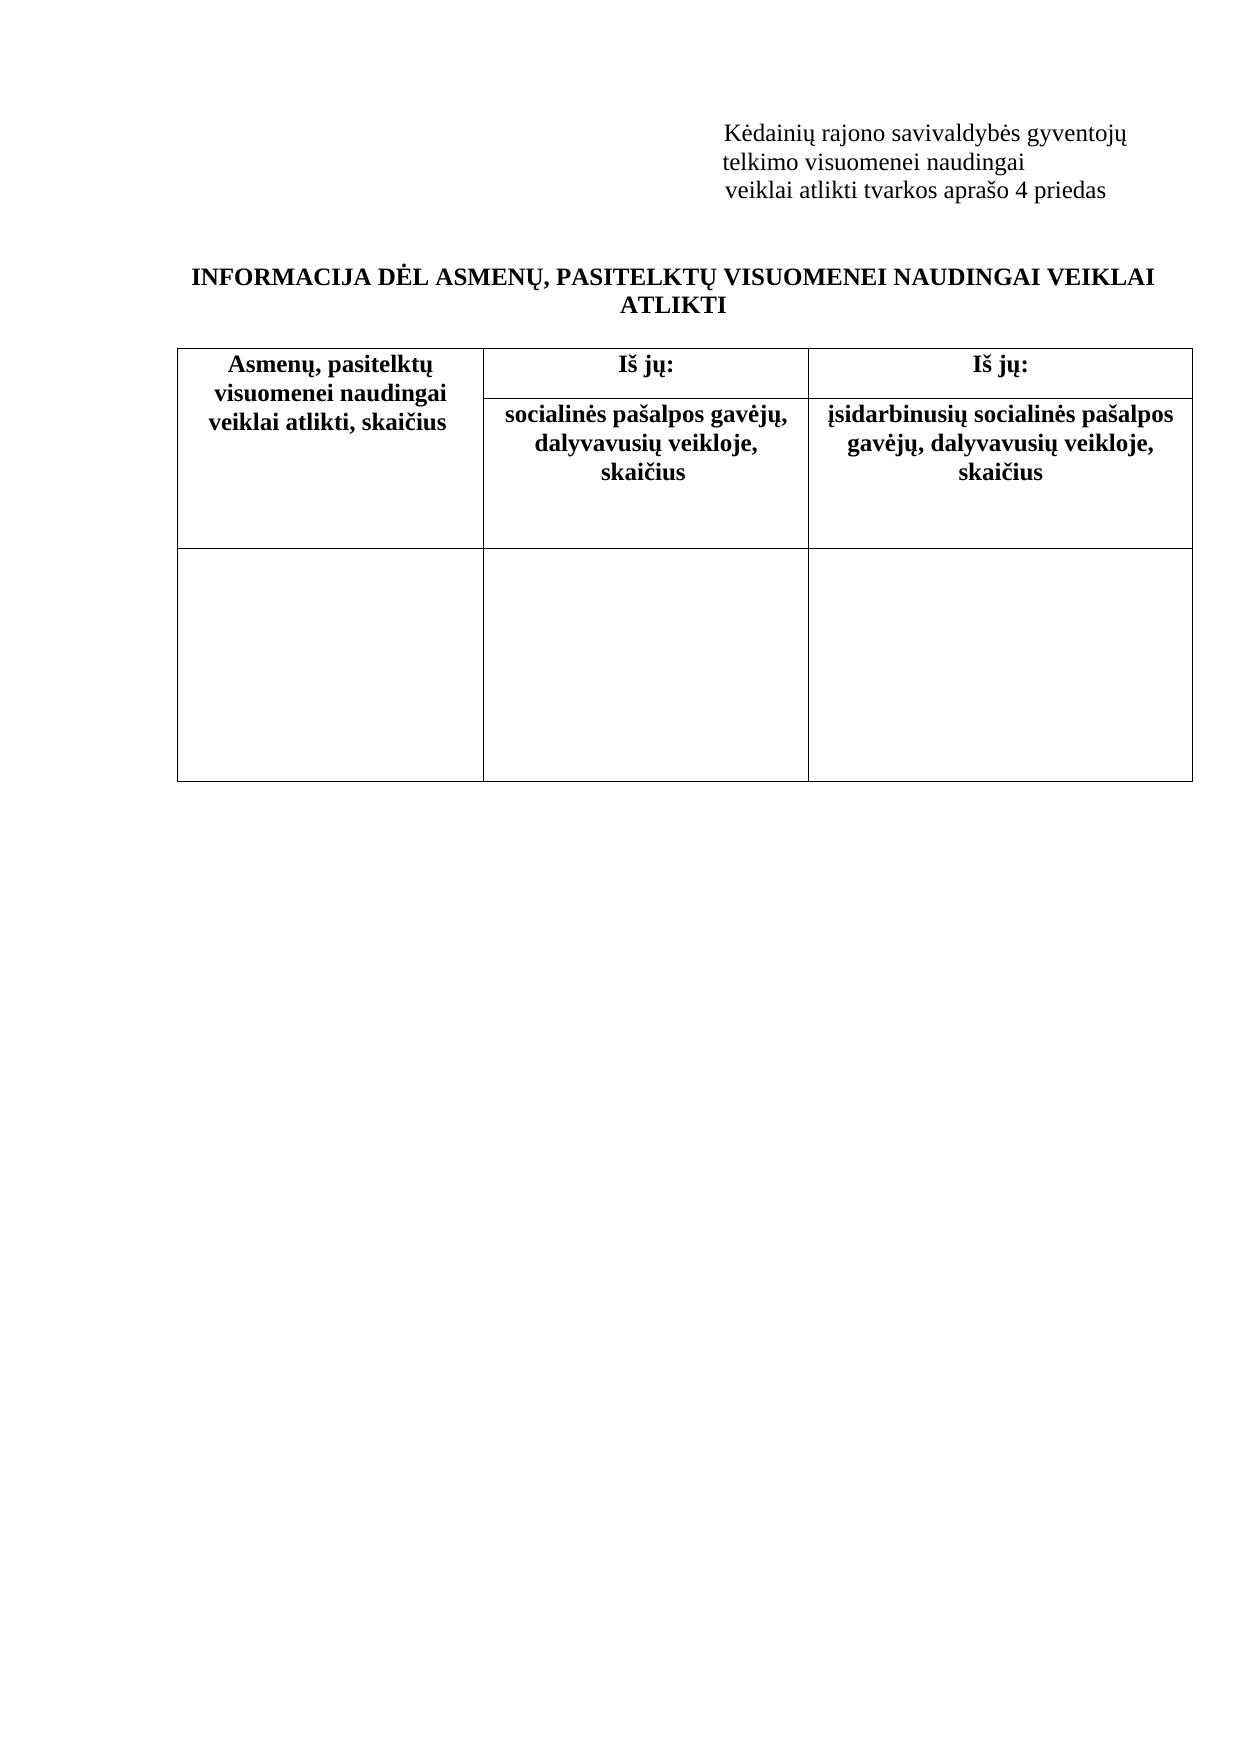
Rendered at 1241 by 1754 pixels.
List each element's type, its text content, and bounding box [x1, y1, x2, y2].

table_header Iš jų: [484, 349, 808, 398]
text veiklai atlikti tvarkos aprašo 4 priedas [177, 176, 1169, 204]
table_cell [178, 549, 483, 781]
text Kėdainių rajono savivaldybės gyventojų [177, 118, 1169, 147]
table_cell [809, 549, 1192, 781]
text INFORMACIJA DĖL ASMENŲ, PASITELKTŲ VISUOMENEI NAUDINGAI VEIKLAI ATLIKTI [177, 262, 1169, 319]
table_cell įsidarbinusių socialinės pašalpos gavėjų, dalyvavusių veikloje, skaičius [809, 399, 1192, 548]
table_header Asmenų, pasitelktų visuomenei naudingai veiklai atlikti, skaičius [178, 349, 483, 548]
table_cell [484, 549, 808, 781]
text telkimo visuomenei naudingai [177, 147, 1169, 176]
table_cell socialinės pašalpos gavėjų, dalyvavusių veikloje, skaičius [484, 399, 808, 548]
table_header Iš jų: [809, 349, 1192, 398]
